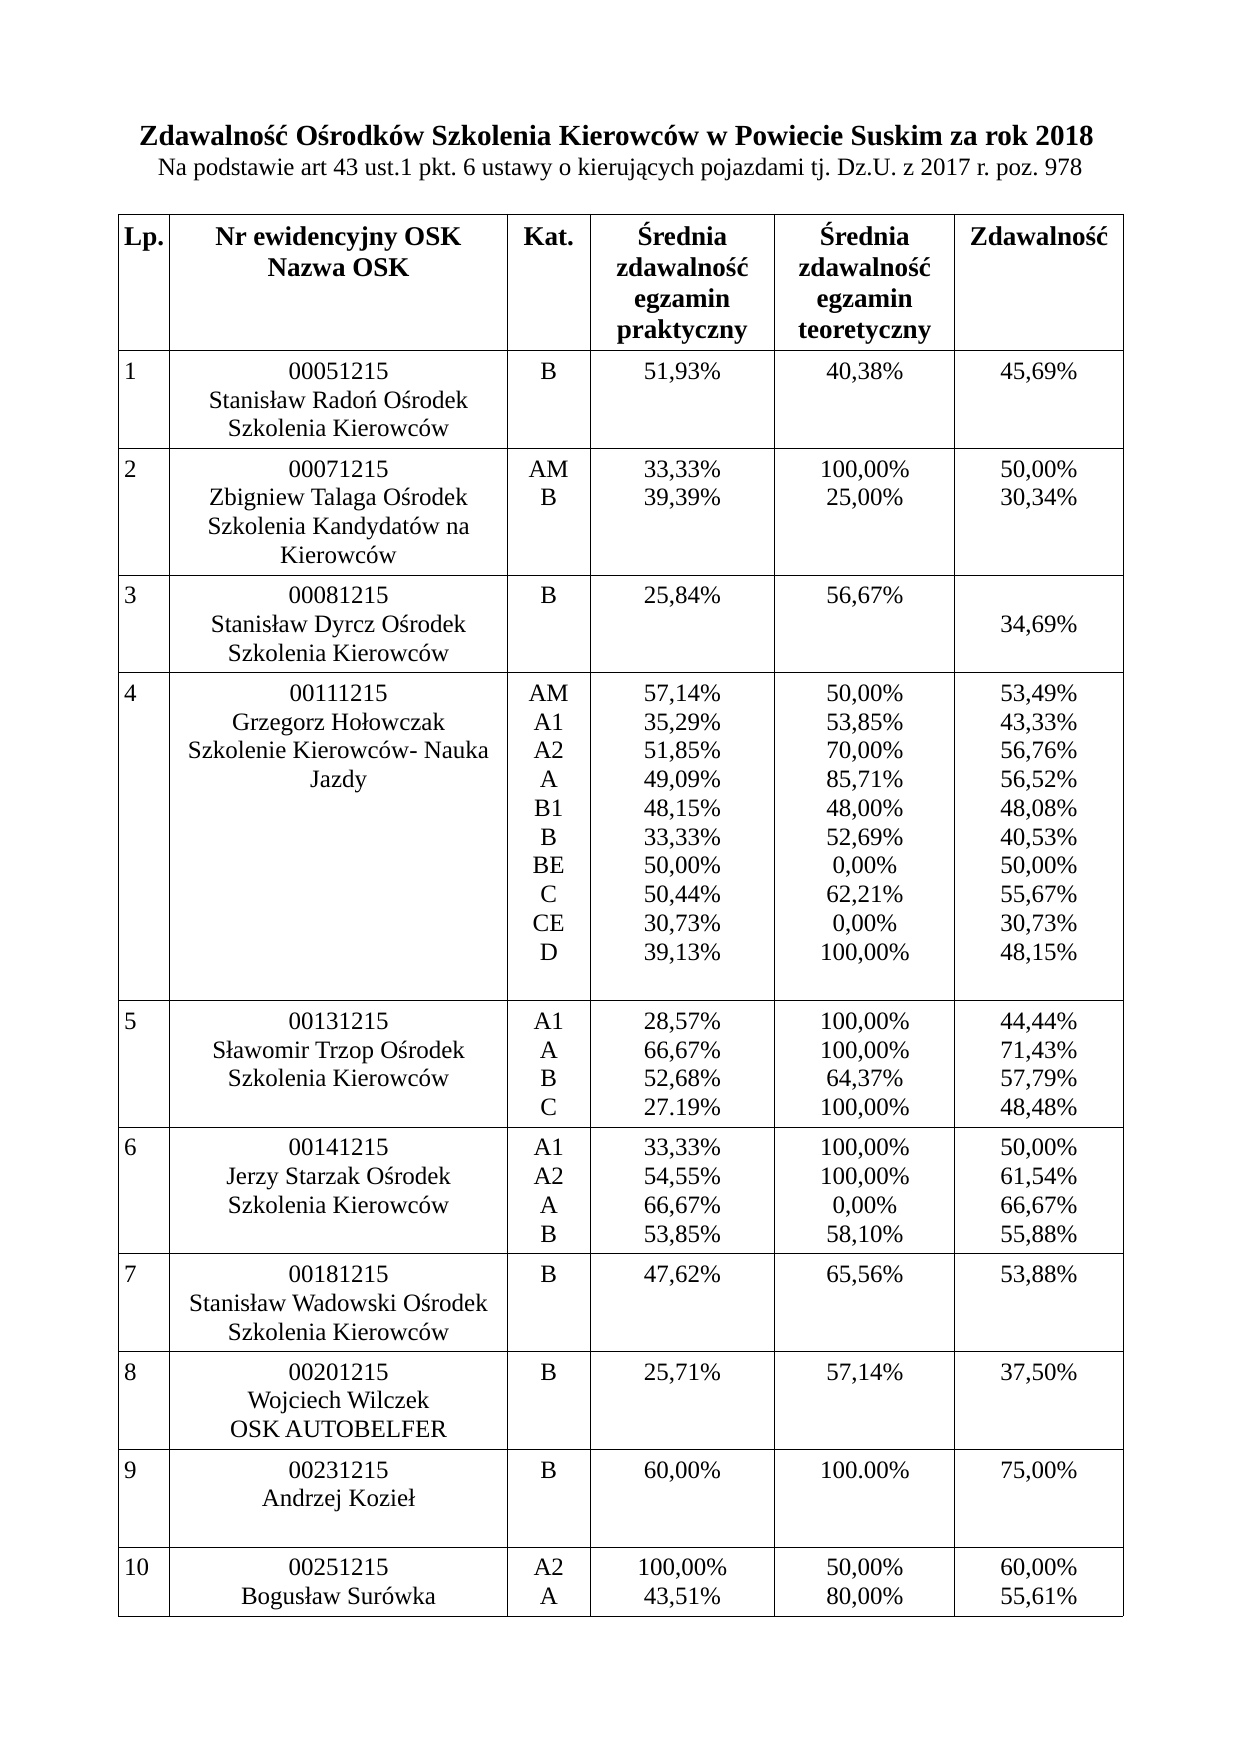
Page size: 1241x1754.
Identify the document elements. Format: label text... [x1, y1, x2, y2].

table_cell B [508, 576, 590, 672]
table_cell 8 [119, 1352, 169, 1449]
table_cell 25,71% [591, 1352, 774, 1449]
table_cell 1 [119, 351, 169, 448]
table_cell 50,00% 53,85% 70,00% 85,71% 48,00% 52,69% 0,00% 62,21% 0,00% 100,00% [775, 673, 954, 1000]
table_cell A2 A [508, 1548, 590, 1616]
table_header Średnia zdawalność egzamin teoretyczny [775, 215, 954, 350]
table_cell 2 [119, 449, 169, 574]
table_cell 33,33% 54,55% 66,67% 53,85% [591, 1128, 774, 1253]
table_header Nr ewidencyjny OSK Nazwa OSK [170, 215, 507, 350]
table_cell 45,69% [955, 351, 1123, 448]
table_cell 9 [119, 1450, 169, 1547]
table_cell 53,49% 43,33% 56,76% 56,52% 48,08% 40,53% 50,00% 55,67% 30,73% 48,15% [955, 673, 1123, 1000]
table_cell 34,69% [955, 576, 1123, 672]
table_cell A1 A2 A B [508, 1128, 590, 1253]
table_cell B [508, 1450, 590, 1547]
table_cell 50,00% 80,00% [775, 1548, 954, 1616]
table_cell 51,93% [591, 351, 774, 448]
table_cell 00051215 Stanisław Radoń Ośrodek Szkolenia Kierowców [170, 351, 507, 448]
table_cell 00251215 Bogusław Surówka [170, 1548, 507, 1616]
table_header Lp. [119, 215, 169, 350]
table_cell 7 [119, 1254, 169, 1351]
table_cell AM B [508, 449, 590, 574]
table_cell 10 [119, 1548, 169, 1616]
table_cell 47,62% [591, 1254, 774, 1351]
table_cell 57,14% 35,29% 51,85% 49,09% 48,15% 33,33% 50,00% 50,44% 30,73% 39,13% [591, 673, 774, 1000]
text Zdawalność Ośrodków Szkolenia Kierowców w Powiecie Suskim za rok 2018 [118, 118, 1122, 152]
table_cell AM A1 A2 A B1 B BE C CE D [508, 673, 590, 1000]
table_cell 100,00% 43,51% [591, 1548, 774, 1616]
table_cell 00111215 Grzegorz Hołowczak Szkolenie Kierowców- Nauka Jazdy [170, 673, 507, 1000]
table_cell B [508, 1254, 590, 1351]
table_cell 28,57% 66,67% 52,68% 27.19% [591, 1001, 774, 1127]
table_cell 25,84% [591, 576, 774, 672]
table_cell 00201215 Wojciech Wilczek OSK AUTOBELFER [170, 1352, 507, 1449]
table_cell 100,00% 100,00% 0,00% 58,10% [775, 1128, 954, 1253]
table_cell 100,00% 100,00% 64,37% 100,00% [775, 1001, 954, 1127]
table_cell 100,00% 25,00% [775, 449, 954, 574]
table_cell 75,00% [955, 1450, 1123, 1547]
table_cell A1 A B C [508, 1001, 590, 1127]
table_cell 65,56% [775, 1254, 954, 1351]
text Na podstawie art 43 ust.1 pkt. 6 ustawy o kierujących pojazdami tj. Dz.U. z 2017 r. poz. 978 [118, 152, 1122, 180]
table_cell 60,00% [591, 1450, 774, 1547]
table_cell 6 [119, 1128, 169, 1253]
table_cell 53,88% [955, 1254, 1123, 1351]
table_cell 00131215 Sławomir Trzop Ośrodek Szkolenia Kierowców [170, 1001, 507, 1127]
table_cell 57,14% [775, 1352, 954, 1449]
table_header Kat. [508, 215, 590, 350]
table_cell 00231215 Andrzej Kozieł [170, 1450, 507, 1547]
table_cell 00081215 Stanisław Dyrcz Ośrodek Szkolenia Kierowców [170, 576, 507, 672]
table_cell 50,00% 61,54% 66,67% 55,88% [955, 1128, 1123, 1253]
table_cell 40,38% [775, 351, 954, 448]
table_cell 56,67% [775, 576, 954, 672]
table_cell B [508, 351, 590, 448]
table_cell B [508, 1352, 590, 1449]
table_cell 4 [119, 673, 169, 1000]
table_cell 3 [119, 576, 169, 672]
table_cell 00141215 Jerzy Starzak Ośrodek Szkolenia Kierowców [170, 1128, 507, 1253]
table_cell 60,00% 55,61% [955, 1548, 1123, 1616]
table_cell 44,44% 71,43% 57,79% 48,48% [955, 1001, 1123, 1127]
table_cell 5 [119, 1001, 169, 1127]
table_cell 50,00% 30,34% [955, 449, 1123, 574]
table_header Zdawalność [955, 215, 1123, 350]
table_cell 37,50% [955, 1352, 1123, 1449]
table_cell 00071215 Zbigniew Talaga Ośrodek Szkolenia Kandydatów na Kierowców [170, 449, 507, 574]
table_header Średnia zdawalność egzamin praktyczny [591, 215, 774, 350]
table_cell 00181215 Stanisław Wadowski Ośrodek Szkolenia Kierowców [170, 1254, 507, 1351]
table_cell 33,33% 39,39% [591, 449, 774, 574]
table_cell 100,00% [775, 1450, 954, 1547]
